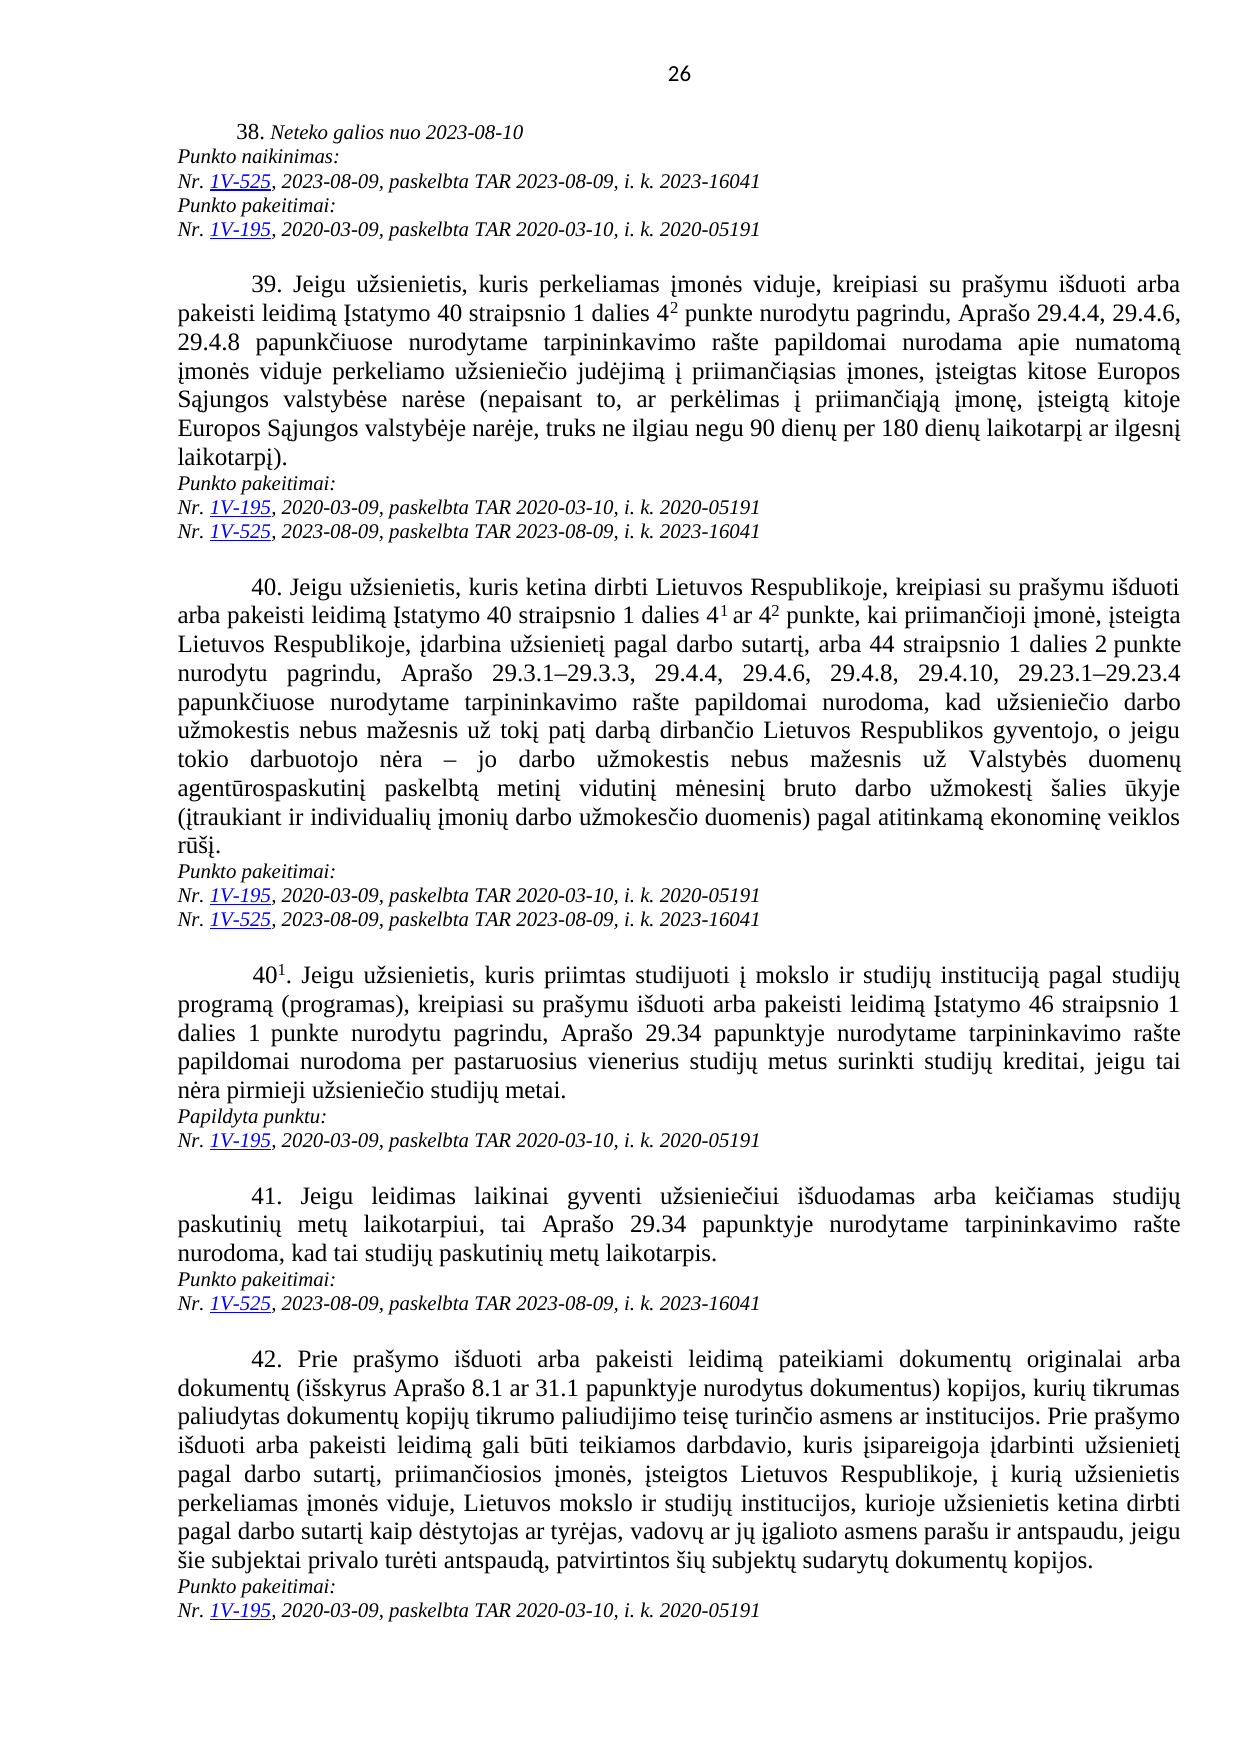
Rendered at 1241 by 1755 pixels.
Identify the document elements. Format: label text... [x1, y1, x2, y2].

text 42. Prie prašymo išduoti arba pakeisti leidimą pateikiami dokumentų originalai arba dokumentų (išskyrus Aprašo 8.1 ar 31.1 papunktyje nurodytus dokumentus) kopijos, kurių tikrumas paliudytas dokumentų kopijų tikrumo paliudijimo teisę turinčio asmens ar institucijos. Prie prašymo išduoti arba pakeisti leidimą gali būti teikiamos darbdavio, kuris įsipareigoja įdarbinti užsienietį pagal darbo sutartį, priimančiosios įmonės, įsteigtos Lietuvos Respublikoje, į kurią užsienietis perkeliamas įmonės viduje, Lietuvos mokslo ir studijų institucijos, kurioje užsienietis ketina dirbti pagal darbo sutartį kaip dėstytojas ar tyrėjas, vadovų ar jų įgalioto asmens parašu ir antspaudu, jeigu šie subjektai privalo turėti antspaudą, patvirtintos šių subjektų sudarytų dokumentų kopijos. [177, 1344, 1181, 1574]
text 40. Jeigu užsienietis, kuris ketina dirbti Lietuvos Respublikoje, kreipiasi su prašymu išduoti arba pakeisti leidimą Įstatymo 40 straipsnio 1 dalies 41 ar 42 punkte, kai priimančioji įmonė, įsteigta Lietuvos Respublikoje, įdarbina užsienietį pagal darbo sutartį, arba 44 straipsnio 1 dalies 2 punkte nurodytu pagrindu, Aprašo 29.3.1–29.3.3, 29.4.4, 29.4.6, 29.4.8, 29.4.10, 29.23.1–29.23.4 papunkčiuose nurodytame tarpininkavimo rašte papildomai nurodoma, kad užsieniečio darbo užmokestis nebus mažesnis už tokį patį darbą dirbančio Lietuvos Respublikos gyventojo, o jeigu tokio darbuotojo nėra – jo darbo užmokestis nebus mažesnis už Valstybės duomenų agentūrospaskutinį paskelbtą metinį vidutinį mėnesinį bruto darbo užmokestį šalies ūkyje (įtraukiant ir individualių įmonių darbo užmokesčio duomenis) pagal atitinkamą ekonominę veiklos rūšį. [177, 572, 1181, 859]
text Papildyta punktu: [177, 1104, 1181, 1128]
text Punkto pakeitimai: [177, 193, 1181, 217]
text Punkto pakeitimai: [177, 859, 1181, 883]
text 401. Jeigu užsienietis, kuris priimtas studijuoti į mokslo ir studijų instituciją pagal studijų programą (programas), kreipiasi su prašymu išduoti arba pakeisti leidimą Įstatymo 46 straipsnio 1 dalies 1 punkte nurodytu pagrindu, Aprašo 29.34 papunktyje nurodytame tarpininkavimo rašte papildomai nurodoma per pastaruosius vienerius studijų metus surinkti studijų kreditai, jeigu tai nėra pirmieji užsieniečio studijų metai. [177, 960, 1181, 1104]
text 39. Jeigu užsienietis, kuris perkeliamas įmonės viduje, kreipiasi su prašymu išduoti arba pakeisti leidimą Įstatymo 40 straipsnio 1 dalies 42 punkte nurodytu pagrindu, Aprašo 29.4.4, 29.4.6, 29.4.8 papunkčiuose nurodytame tarpininkavimo rašte papildomai nurodama apie numatomą įmonės viduje perkeliamo užsieniečio judėjimą į priimančiąsias įmones, įsteigtas kitose Europos Sąjungos valstybėse narėse (nepaisant to, ar perkėlimas į priimančiąją įmonę, įsteigtą kitoje Europos Sąjungos valstybėje narėje, truks ne ilgiau negu 90 dienų per 180 dienų laikotarpį ar ilgesnį laikotarpį). [177, 269, 1181, 471]
text Nr. 1V-195, 2020-03-09, paskelbta TAR 2020-03-10, i. k. 2020-05191 [177, 495, 1181, 519]
text 38. Neteko galios nuo 2023-08-10 [177, 118, 1181, 144]
text Nr. 1V-195, 2020-03-09, paskelbta TAR 2020-03-10, i. k. 2020-05191 [177, 217, 1181, 241]
text 41. Jeigu leidimas laikinai gyventi užsieniečiui išduodamas arba keičiamas studijų paskutinių metų laikotarpiui, tai Aprašo 29.34 papunktyje nurodytame tarpininkavimo rašte nurodoma, kad tai studijų paskutinių metų laikotarpis. [177, 1181, 1181, 1267]
text Punkto naikinimas: [177, 144, 1181, 168]
text Punkto pakeitimai: [177, 1574, 1181, 1598]
text Nr. 1V-525, 2023-08-09, paskelbta TAR 2023-08-09, i. k. 2023-16041 [177, 519, 1181, 543]
text Nr. 1V-525, 2023-08-09, paskelbta TAR 2023-08-09, i. k. 2023-16041 [177, 1291, 1181, 1315]
text Punkto pakeitimai: [177, 1267, 1181, 1291]
text Punkto pakeitimai: [177, 471, 1181, 495]
text Nr. 1V-195, 2020-03-09, paskelbta TAR 2020-03-10, i. k. 2020-05191 [177, 1598, 1181, 1622]
text Nr. 1V-525, 2023-08-09, paskelbta TAR 2023-08-09, i. k. 2023-16041 [177, 168, 1181, 193]
text Nr. 1V-525, 2023-08-09, paskelbta TAR 2023-08-09, i. k. 2023-16041 [177, 907, 1181, 931]
text Nr. 1V-195, 2020-03-09, paskelbta TAR 2020-03-10, i. k. 2020-05191 [177, 883, 1181, 907]
text Nr. 1V-195, 2020-03-09, paskelbta TAR 2020-03-10, i. k. 2020-05191 [177, 1128, 1181, 1152]
